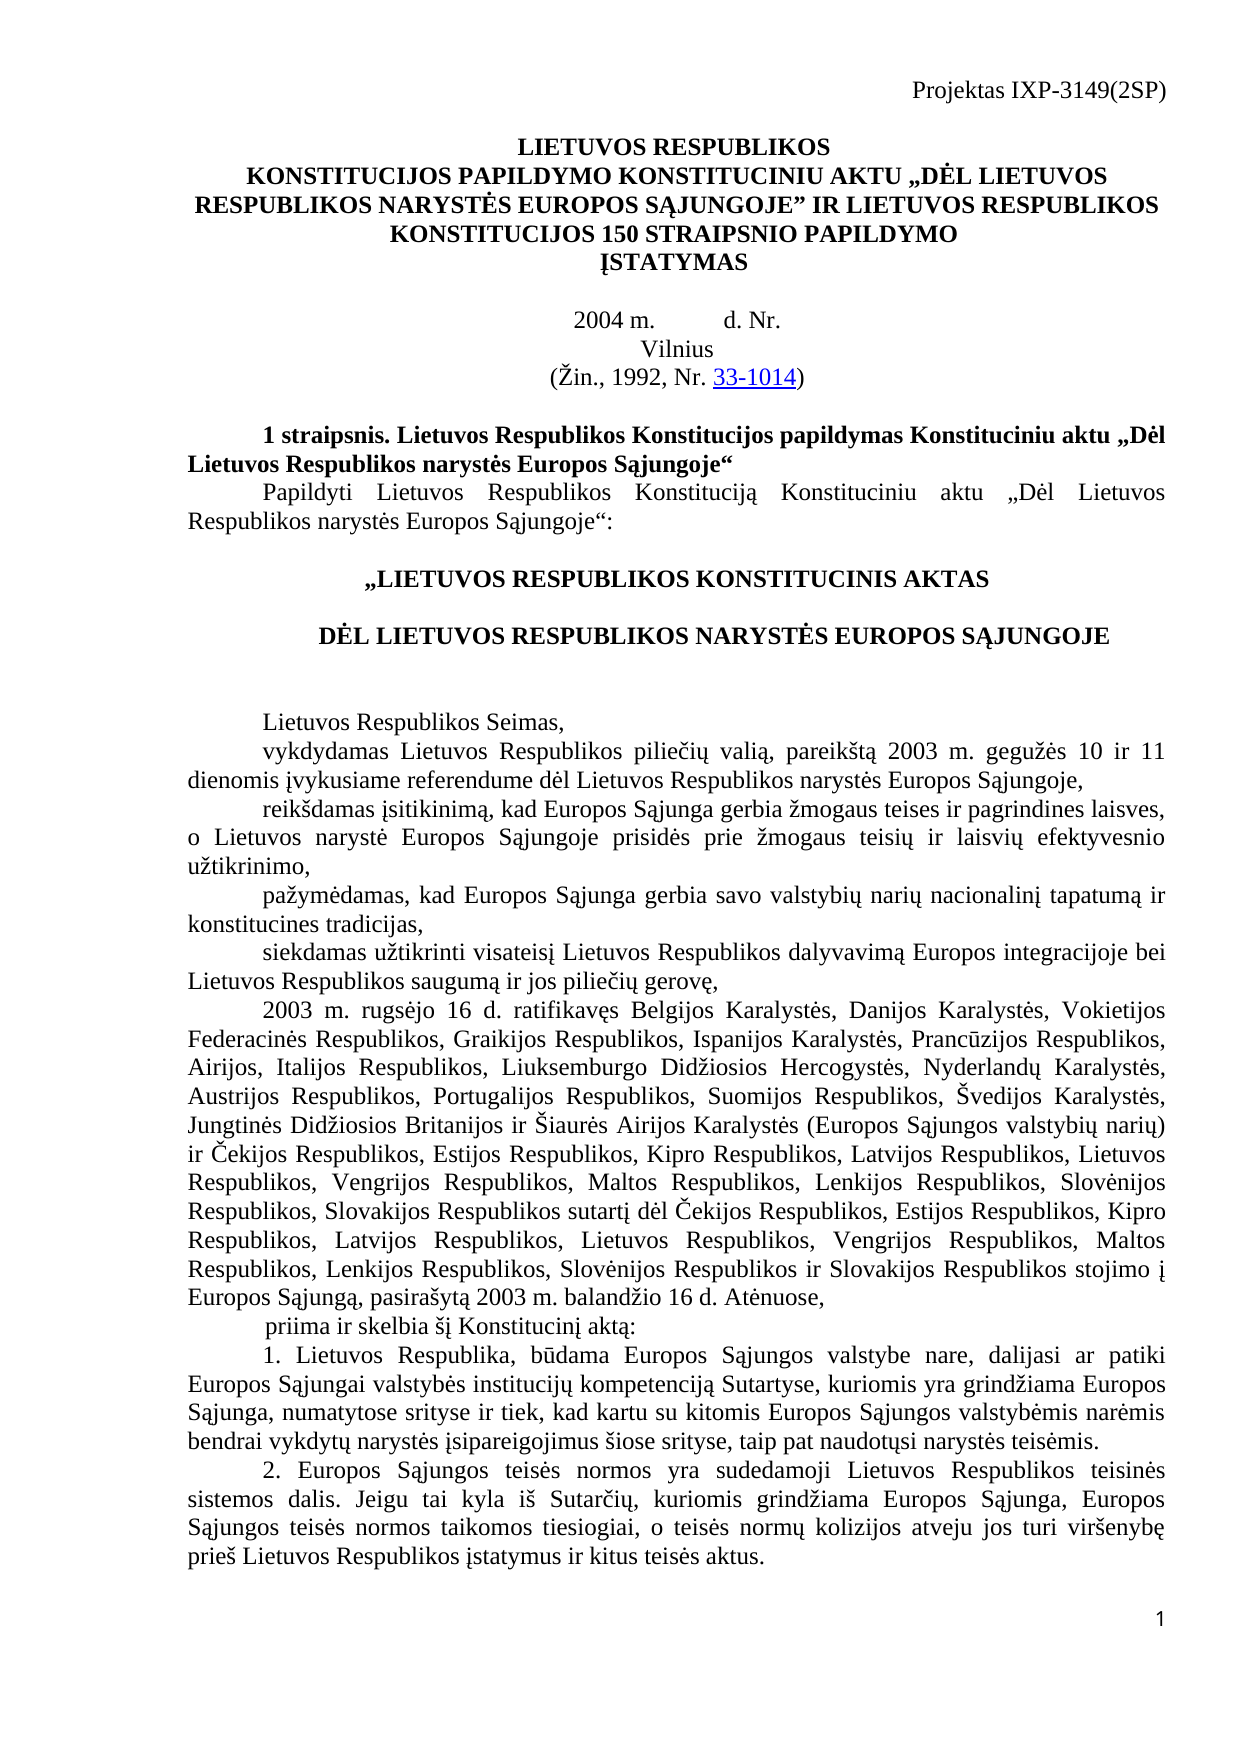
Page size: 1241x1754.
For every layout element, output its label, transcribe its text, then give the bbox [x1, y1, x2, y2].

text vykdydamas Lietuvos Respublikos piliečių valią, pareikštą 2003 m. gegužės 10 ir 11 dienomis įvykusiame referendume dėl Lietuvos Respublikos narystės Europos Sąjungoje, [187, 736, 1167, 794]
text 1. Lietuvos Respublika, būdama Europos Sąjungos valstybe nare, dalijasi ar patiki Europos Sąjungai valstybės institucijų kompetenciją Sutartyse, kuriomis yra grindžiama Europos Sąjunga, numatytose srityse ir tiek, kad kartu su kitomis Europos Sąjungos valstybėmis narėmis bendrai vykdytų narystės įsipareigojimus šiose srityse, taip pat naudotųsi narystės teisėmis. [187, 1340, 1167, 1455]
text DĖL LIETUVOS RESPUBLIKOS NARYSTĖS EUROPOS SĄJUNGOJE [187, 621, 1167, 650]
text siekdamas užtikrinti visateisį Lietuvos Respublikos dalyvavimą Europos integracijoje bei Lietuvos Respublikos saugumą ir jos piliečių gerovę, [187, 937, 1167, 995]
text ĮSTATYMAS [187, 247, 1167, 276]
text „LIETUVOS RESPUBLIKOS KONSTITUCINIS AKTAS [187, 564, 1167, 592]
text reikšdamas įsitikinimą, kad Europos Sąjunga gerbia žmogaus teises ir pagrindines laisves, o Lietuvos narystė Europos Sąjungoje prisidės prie žmogaus teisių ir laisvių efektyvesnio užtikrinimo, [187, 794, 1167, 880]
text Papildyti Lietuvos Respublikos Konstituciją Konstituciniu aktu „Dėl Lietuvos Respublikos narystės Europos Sąjungoje“: [187, 477, 1167, 535]
text pažymėdamas, kad Europos Sąjunga gerbia savo valstybių narių nacionalinį tapatumą ir konstitucines tradicijas, [187, 880, 1167, 937]
text Lietuvos Respublikos Seimas, [187, 707, 1167, 736]
text 2004 m. d. Nr. [187, 305, 1167, 334]
text Vilnius [187, 334, 1167, 362]
text KONSTITUCIJOS PAPILDYMO KONSTITUCINIU AKTU „DĖL LIETUVOS RESPUBLIKOS NARYSTĖS EUROPOS SĄJUNGOJE” IR LIETUVOS RESPUBLIKOS KONSTITUCIJOS 150 STRAIPSNIO PAPILDYMO [187, 161, 1167, 247]
text (Žin., 1992, Nr. 33-1014) [187, 362, 1167, 391]
text priima ir skelbia šį Konstitucinį aktą: [187, 1311, 1167, 1340]
text Projektas IXP-3149(2SP) [187, 75, 1167, 104]
text 2. Europos Sąjungos teisės normos yra sudedamoji Lietuvos Respublikos teisinės sistemos dalis. Jeigu tai kyla iš Sutarčių, kuriomis grindžiama Europos Sąjunga, Europos Sąjungos teisės normos taikomos tiesiogiai, o teisės normų kolizijos atveju jos turi viršenybę prieš Lietuvos Respublikos įstatymus ir kitus teisės aktus. [187, 1455, 1167, 1570]
text 1 straipsnis. Lietuvos Respublikos Konstitucijos papildymas Konstituciniu aktu „Dėl Lietuvos Respublikos narystės Europos Sąjungoje“ [187, 420, 1167, 477]
text 2003 m. rugsėjo 16 d. ratifikavęs Belgijos Karalystės, Danijos Karalystės, Vokietijos Federacinės Respublikos, Graikijos Respublikos, Ispanijos Karalystės, Prancūzijos Respublikos, Airijos, Italijos Respublikos, Liuksemburgo Didžiosios Hercogystės, Nyderlandų Karalystės, Austrijos Respublikos, Portugalijos Respublikos, Suomijos Respublikos, Švedijos Karalystės, Jungtinės Didžiosios Britanijos ir Šiaurės Airijos Karalystės (Europos Sąjungos valstybių narių) ir Čekijos Respublikos, Estijos Respublikos, Kipro Respublikos, Latvijos Respublikos, Lietuvos Respublikos, Vengrijos Respublikos, Maltos Respublikos, Lenkijos Respublikos, Slovėnijos Respublikos, Slovakijos Respublikos sutartį dėl Čekijos Respublikos, Estijos Respublikos, Kipro Respublikos, Latvijos Respublikos, Lietuvos Respublikos, Vengrijos Respublikos, Maltos Respublikos, Lenkijos Respublikos, Slovėnijos Respublikos ir Slovakijos Respublikos stojimo į Europos Sąjungą, pasirašytą 2003 m. balandžio 16 d. Atėnuose, [187, 995, 1167, 1311]
text LIETUVOS RESPUBLIKOS [187, 132, 1167, 161]
